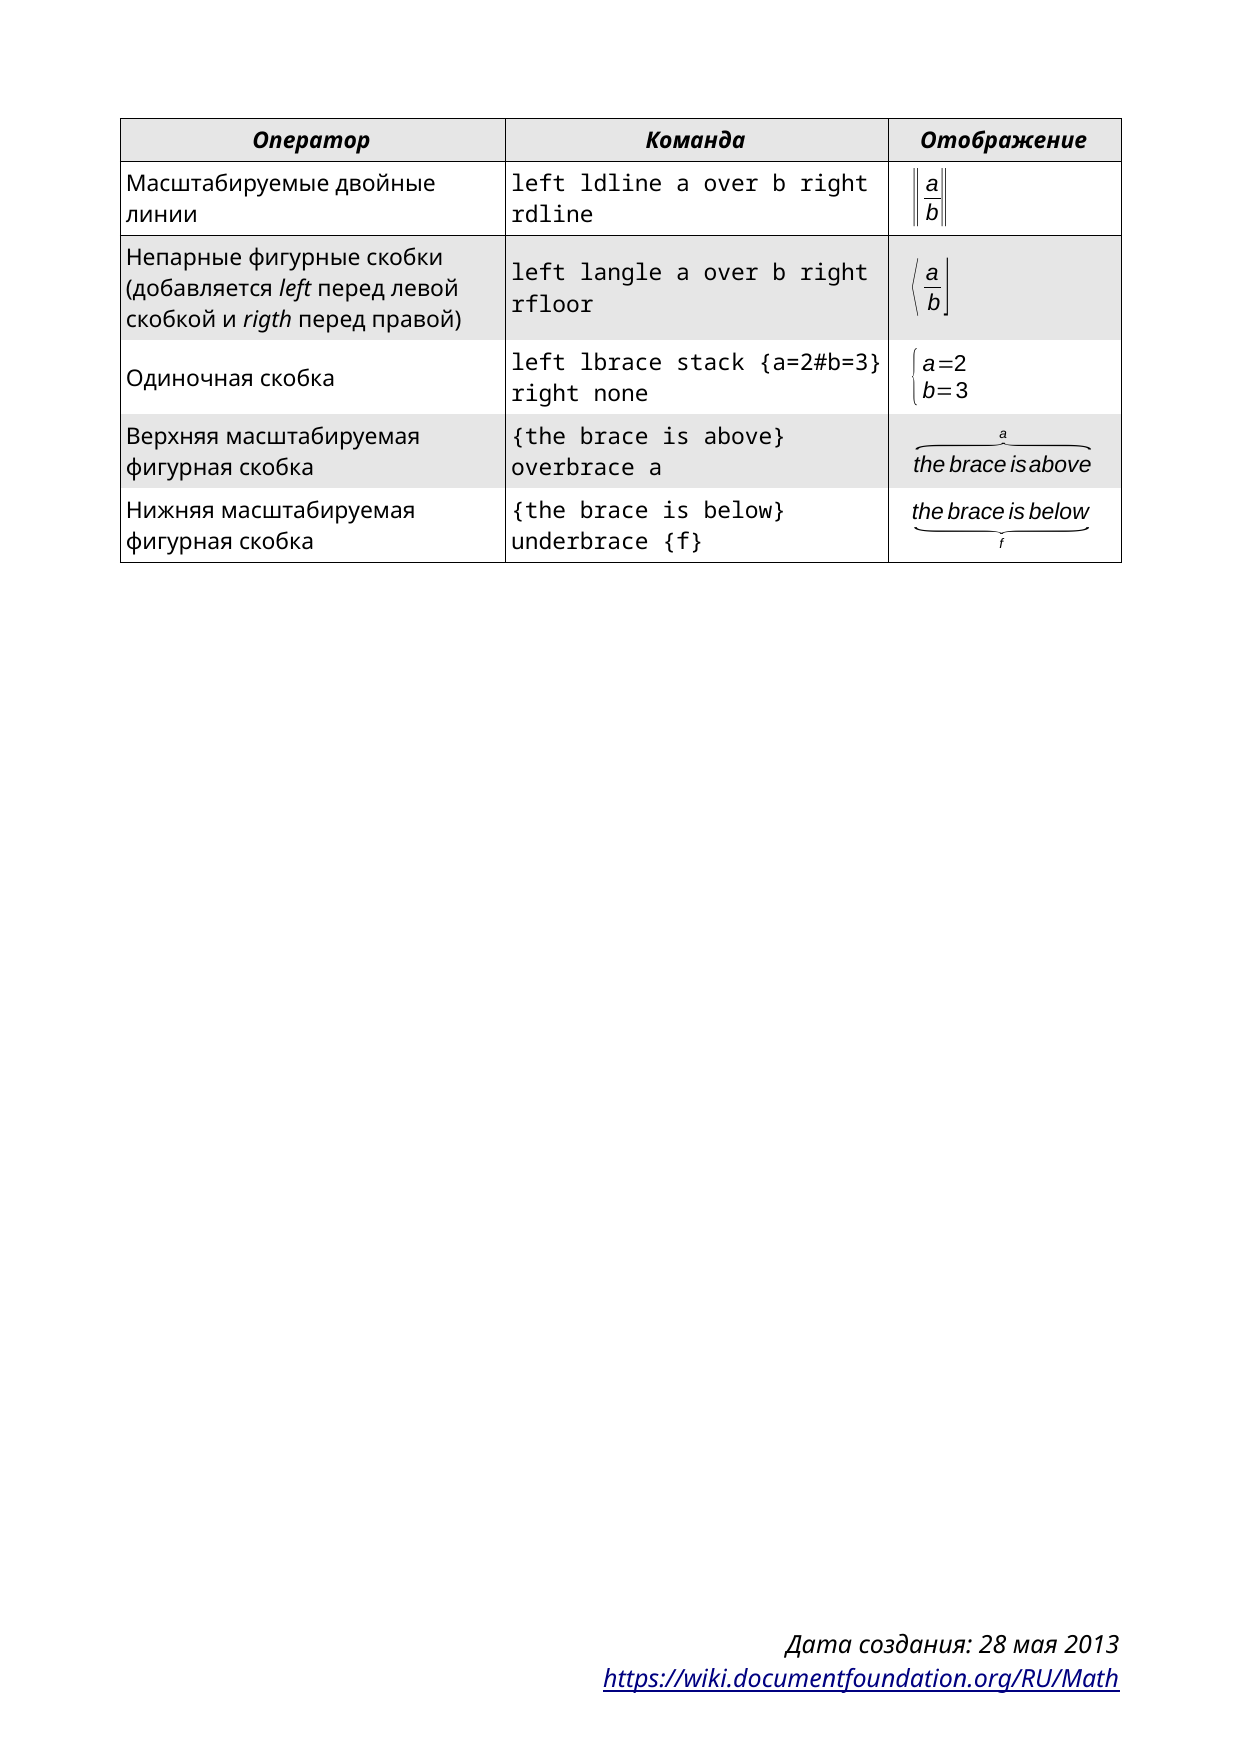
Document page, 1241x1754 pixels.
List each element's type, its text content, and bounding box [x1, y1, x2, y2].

table_cell [889, 236, 1121, 340]
table_cell left langle a over b right rfloor [506, 236, 888, 340]
table_cell Нижняя масштабируемая фигурная скобка [121, 488, 505, 562]
table_cell [889, 414, 1121, 488]
table_cell left lbrace stack {a=2#b=3} right none [506, 340, 888, 414]
table_header Отображение [889, 119, 1121, 161]
table_cell Непарные фигурные скобки (добавляется left перед левой скобкой и rigth перед правой) [121, 236, 505, 340]
table_cell left ldline a over b right rdline [506, 162, 888, 235]
table_cell [889, 162, 1121, 235]
table_cell [889, 488, 1121, 562]
table_cell Масштабируемые двойные линии [121, 162, 505, 235]
table_cell {the brace is above} overbrace a [506, 414, 888, 488]
table_header Команда [506, 119, 888, 161]
table_cell Верхняя масштабируемая фигурная скобка [121, 414, 505, 488]
table_header Оператор [121, 119, 505, 161]
table_cell [889, 340, 1121, 414]
table_cell {the brace is below} underbrace {f} [506, 488, 888, 562]
table_cell Одиночная скобка [121, 340, 505, 414]
